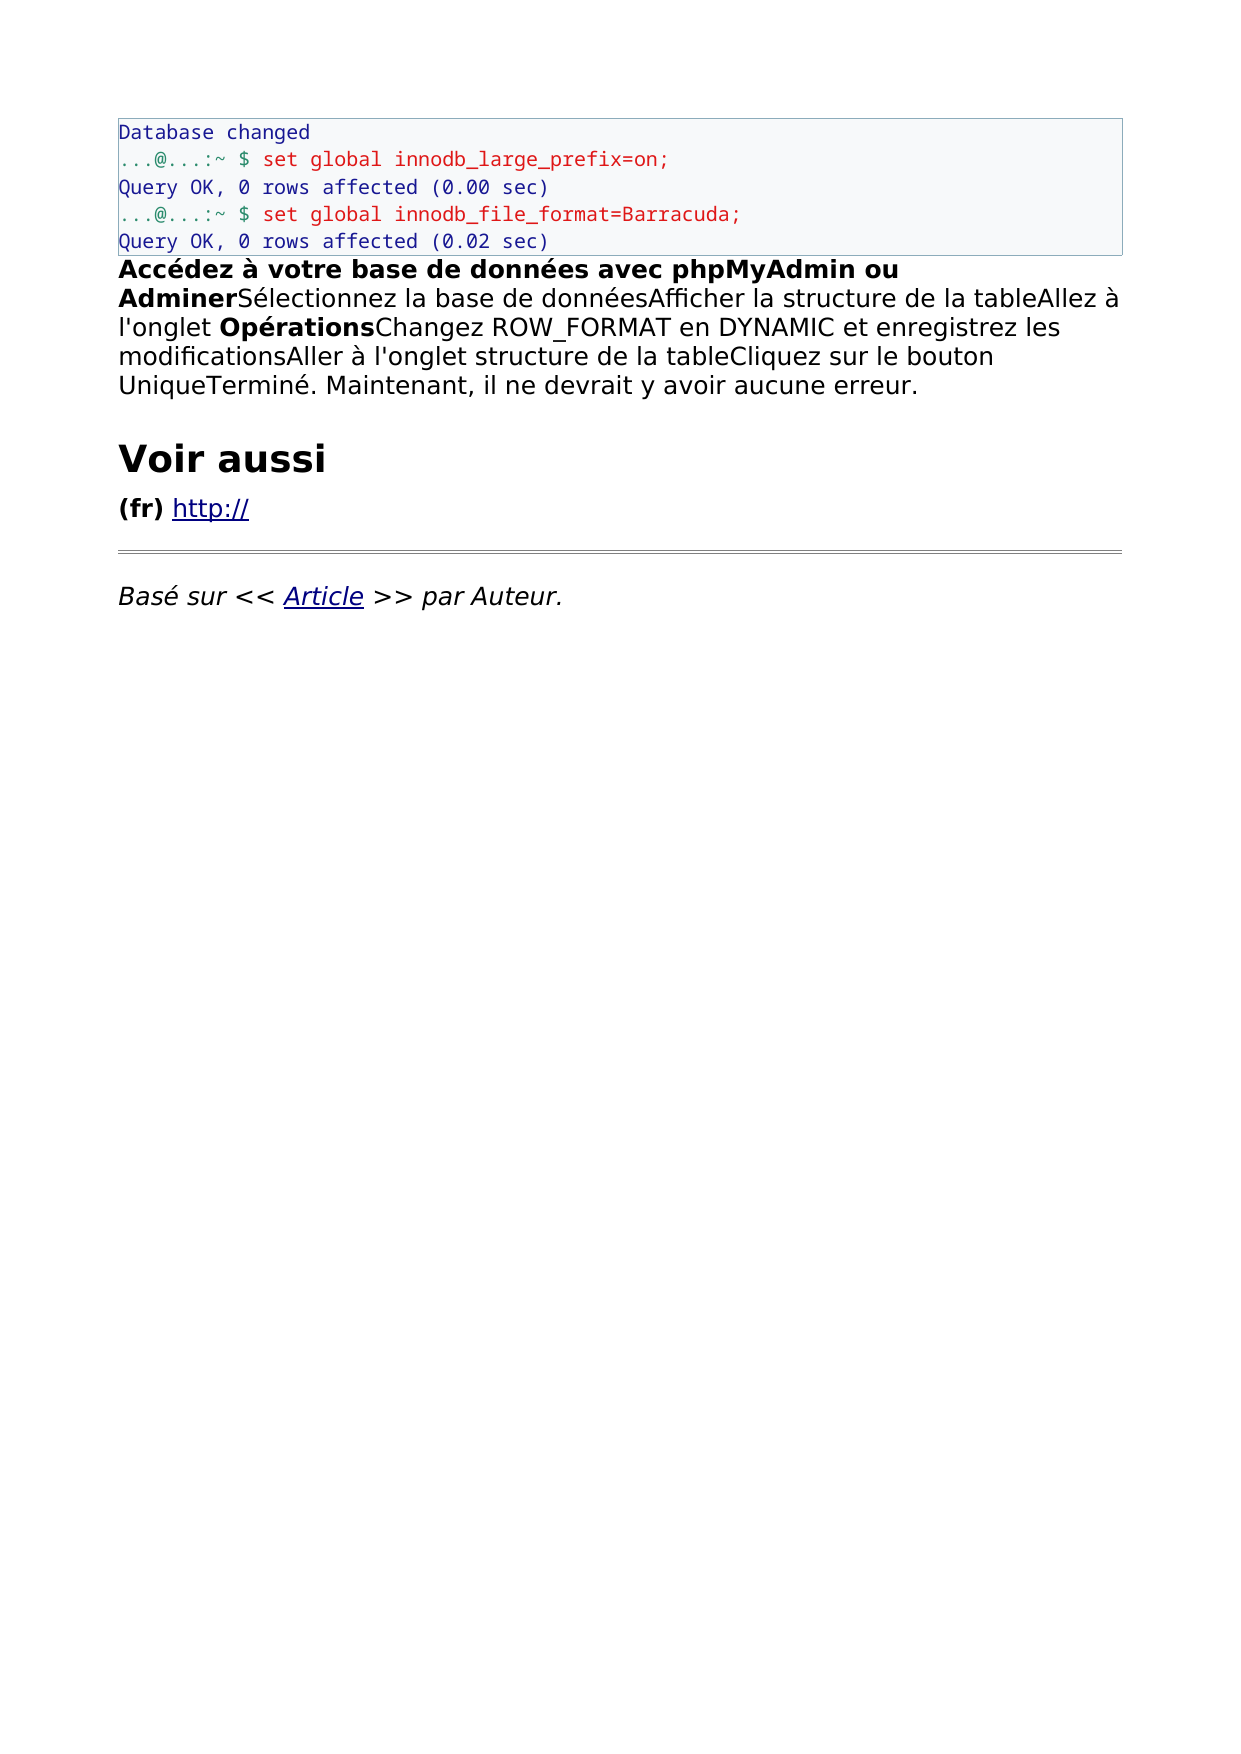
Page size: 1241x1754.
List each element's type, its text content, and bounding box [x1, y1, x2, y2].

text Accédez à votre base de données avec phpMyAdmin ou AdminerSélectionnez la base de donnéesAfficher la structure de la tableAllez à l'onglet OpérationsChangez ROW_FORMAT en DYNAMIC et enregistrez les modificationsAller à l'onglet structure de la tableCliquez sur le bouton UniqueTerminé. Maintenant, il ne devrait y avoir aucune erreur. [118, 256, 1122, 401]
text Database changed ...@...:~ $ set global innodb_large_prefix=on; Query OK, 0 rows affected (0.00 sec) ...@...:~ $ set global innodb_file_format=Barracuda; Query OK, 0 rows affected (0.02 sec) [119, 119, 1122, 255]
text Basé sur << Article >> par Auteur. [118, 582, 1122, 611]
subtitle Voir aussi [118, 438, 1122, 482]
text (fr) http:// [118, 494, 1122, 523]
